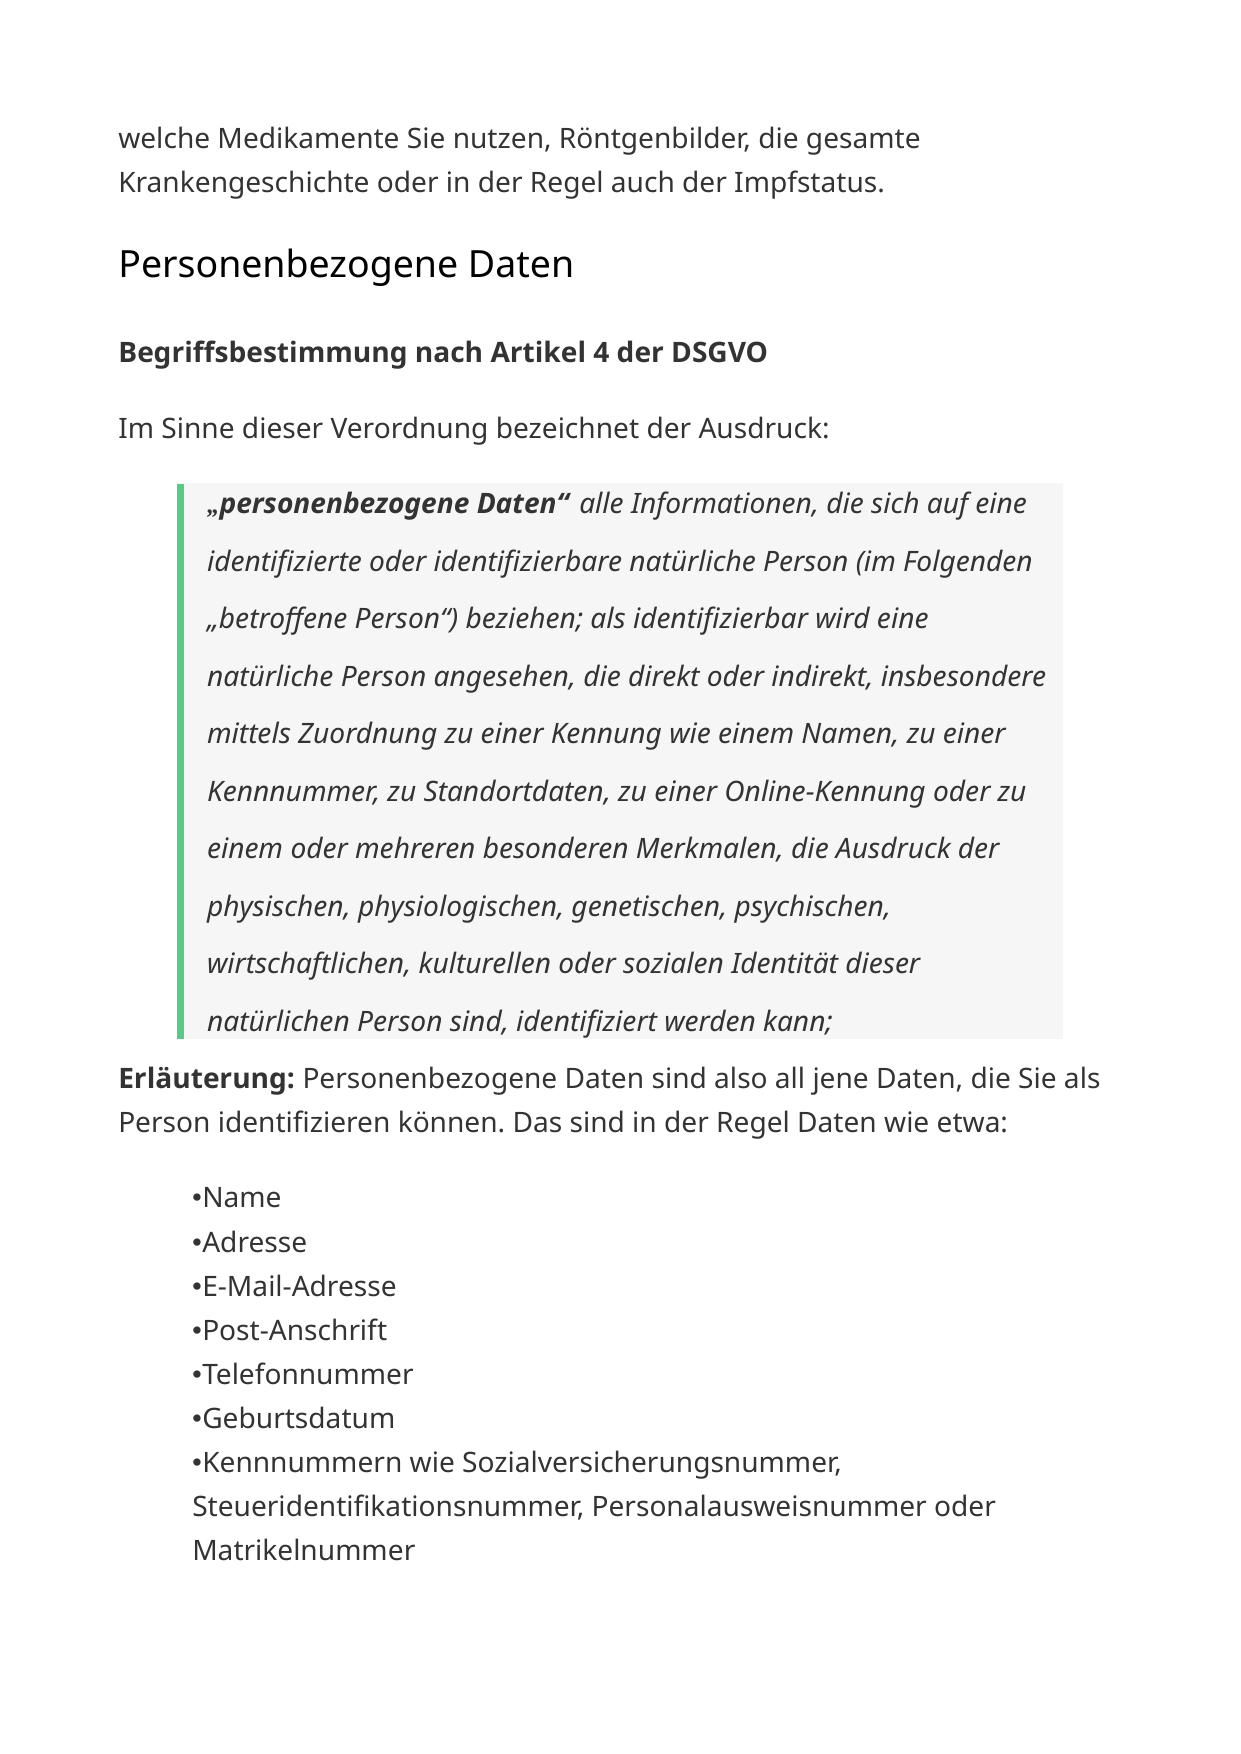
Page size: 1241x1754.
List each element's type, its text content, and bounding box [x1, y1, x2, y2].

subtitle Personenbezogene Daten [118, 237, 1122, 288]
list Telefonnummer [118, 1354, 1122, 1392]
list Post-Anschrift [118, 1310, 1122, 1348]
text welche Medikamente Sie nutzen, Röntgenbilder, die gesamte Krankengeschichte oder in der Regel auch der Impfstatus. [118, 118, 1122, 201]
list Geburtsdatum [118, 1398, 1122, 1436]
list Name [118, 1178, 1122, 1216]
list Adresse [118, 1222, 1122, 1260]
text „personenbezogene Daten“ alle Informationen, die sich auf eine identifizierte oder identifizierbare natürliche Person (im Folgenden „betroffene Person“) beziehen; als identifizierbar wird eine natürliche Person angesehen, die direkt oder indirekt, insbesondere mittels Zuordnung zu einer Kennung wie einem Namen, zu einer Kennnummer, zu Standortdaten, zu einer Online-Kennung oder zu einem oder mehreren besonderen Merkmalen, die Ausdruck der physischen, physiologischen, genetischen, psychischen, wirtschaftlichen, kulturellen oder sozialen Identität dieser natürlichen Person sind, identifiziert werden kann; [177, 483, 1063, 1039]
text Im Sinne dieser Verordnung bezeichnet der Ausdruck: [118, 408, 1122, 446]
text Begriffsbestimmung nach Artikel 4 der DSGVO [118, 333, 1122, 371]
text Erläuterung: Personenbezogene Daten sind also all jene Daten, die Sie als Person identifizieren können. Das sind in der Regel Daten wie etwa: [118, 1058, 1122, 1141]
list Kennnummern wie Sozialversicherungsnummer, Steueridentifikationsnummer, Personalausweisnummer oder Matrikelnummer [118, 1442, 1122, 1569]
list E-Mail-Adresse [118, 1266, 1122, 1304]
